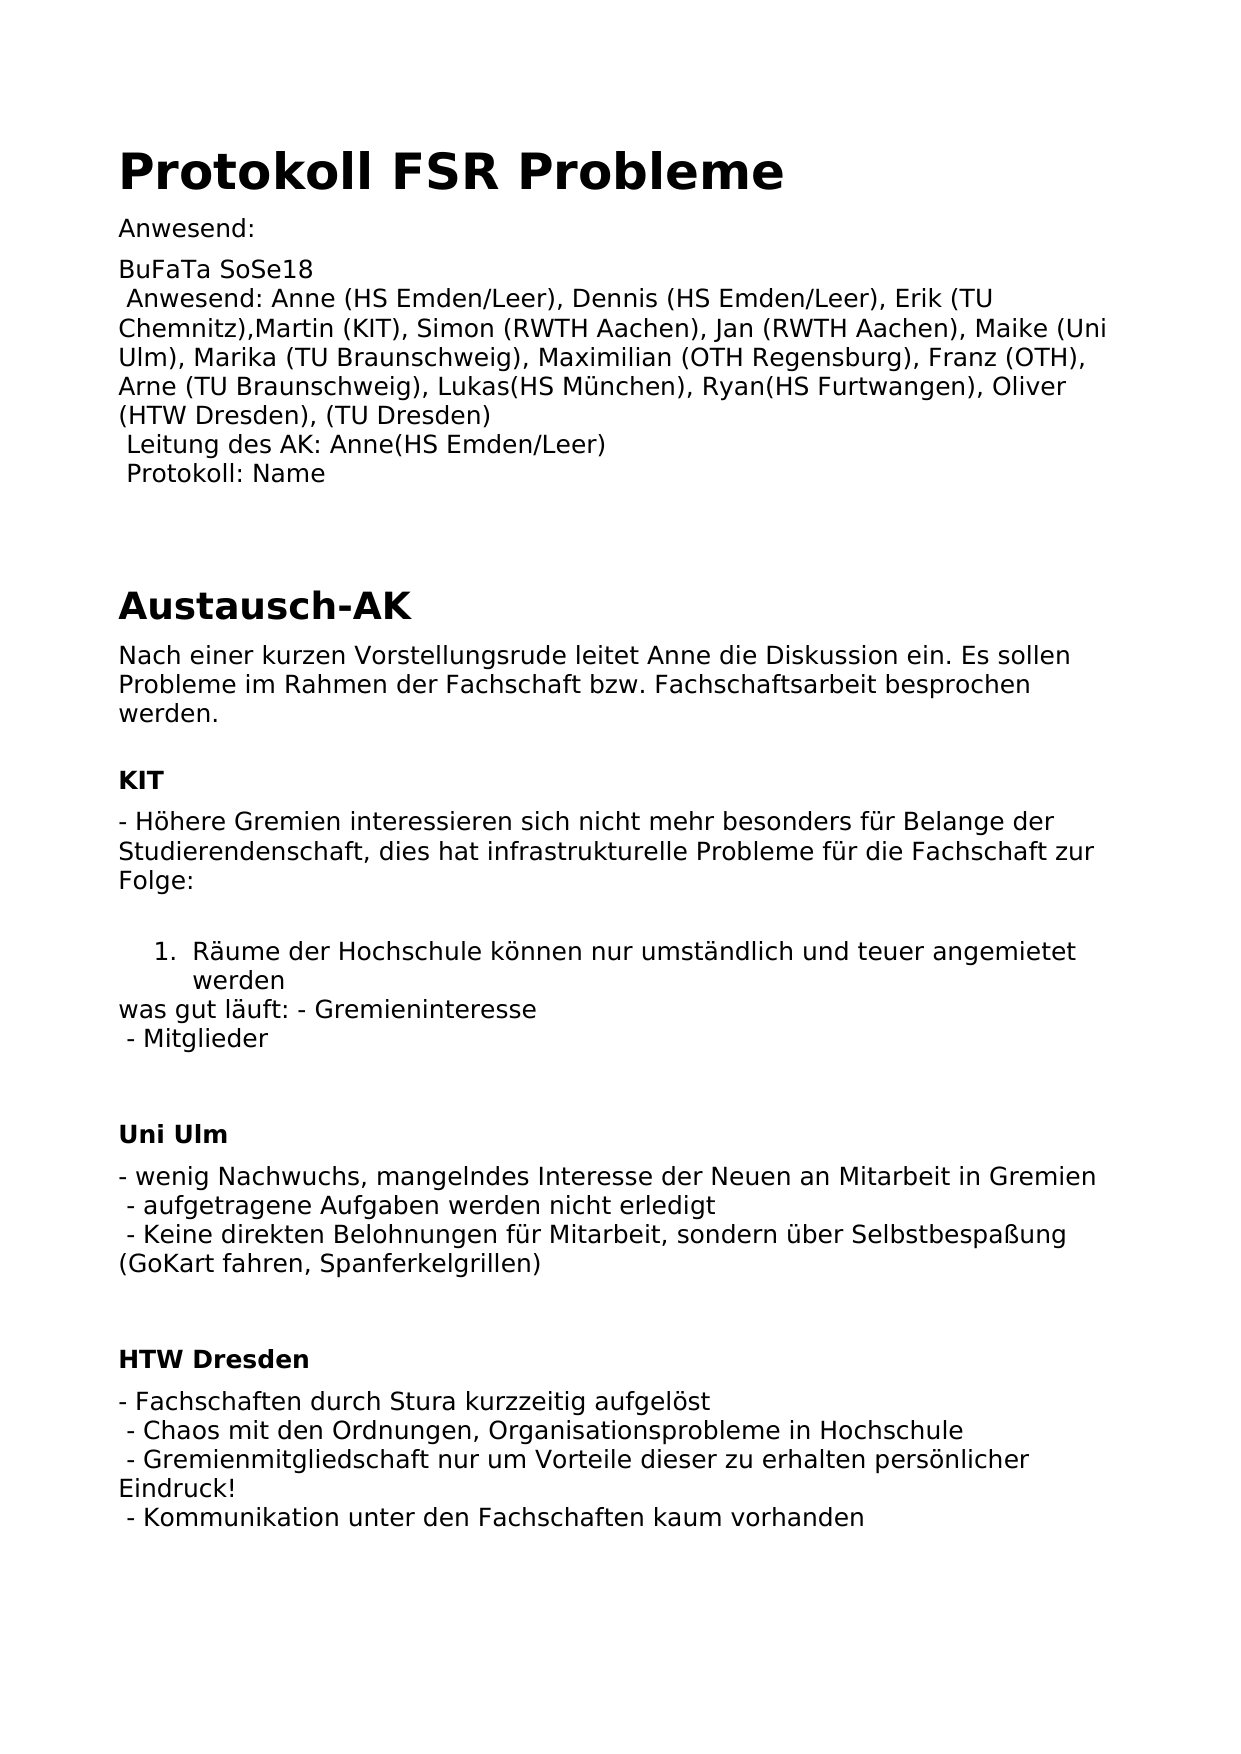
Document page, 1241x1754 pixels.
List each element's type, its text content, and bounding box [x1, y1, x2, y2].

subtitle Uni Ulm [118, 1120, 1122, 1149]
text - Höhere Gremien interessieren sich nicht mehr besonders für Belange der Studierendenschaft, dies hat infrastrukturelle Probleme für die Fachschaft zur Folge: [118, 807, 1122, 895]
list Räume der Hochschule können nur umständlich und teuer angemietet werden [177, 937, 1122, 995]
text - Fachschaften durch Stura kurzzeitig aufgelöst - Chaos mit den Ordnungen, Organisationsprobleme in Hochschule - Gremienmitgliedschaft nur um Vorteile dieser zu erhalten persönlicher Eindruck! - Kommunikation unter den Fachschaften kaum vorhanden [118, 1387, 1122, 1562]
subtitle KIT [118, 766, 1122, 795]
subtitle Austausch-AK [118, 585, 1122, 628]
text was gut läuft: - Gremieninteresse - Mitglieder [118, 995, 1122, 1083]
text - wenig Nachwuchs, mangelndes Interesse der Neuen an Mitarbeit in Gremien - aufgetragene Aufgaben werden nicht erledigt - Keine direkten Belohnungen für Mitarbeit, sondern über Selbstbespaßung (GoKart fahren, Spanferkelgrillen) [118, 1162, 1122, 1308]
subtitle Protokoll FSR Probleme [118, 143, 1122, 201]
subtitle HTW Dresden [118, 1345, 1122, 1374]
text Anwesend: [118, 214, 1122, 243]
text BuFaTa SoSe18 Anwesend: Anne (HS Emden/Leer), Dennis (HS Emden/Leer), Erik (TU Chemnitz),Martin (KIT), Simon (RWTH Aachen), Jan (RWTH Aachen), Maike (Uni Ulm), Marika (TU Braunschweig), Maximilian (OTH Regensburg), Franz (OTH), Arne (TU Braunschweig), Lukas(HS München), Ryan(HS Furtwangen), Oliver (HTW Dresden), (TU Dresden) Leitung des AK: Anne(HS Emden/Leer) Protokoll: Name [118, 256, 1122, 547]
text Nach einer kurzen Vorstellungsrude leitet Anne die Diskussion ein. Es sollen Probleme im Rahmen der Fachschaft bzw. Fachschaftsarbeit besprochen werden. [118, 641, 1122, 728]
